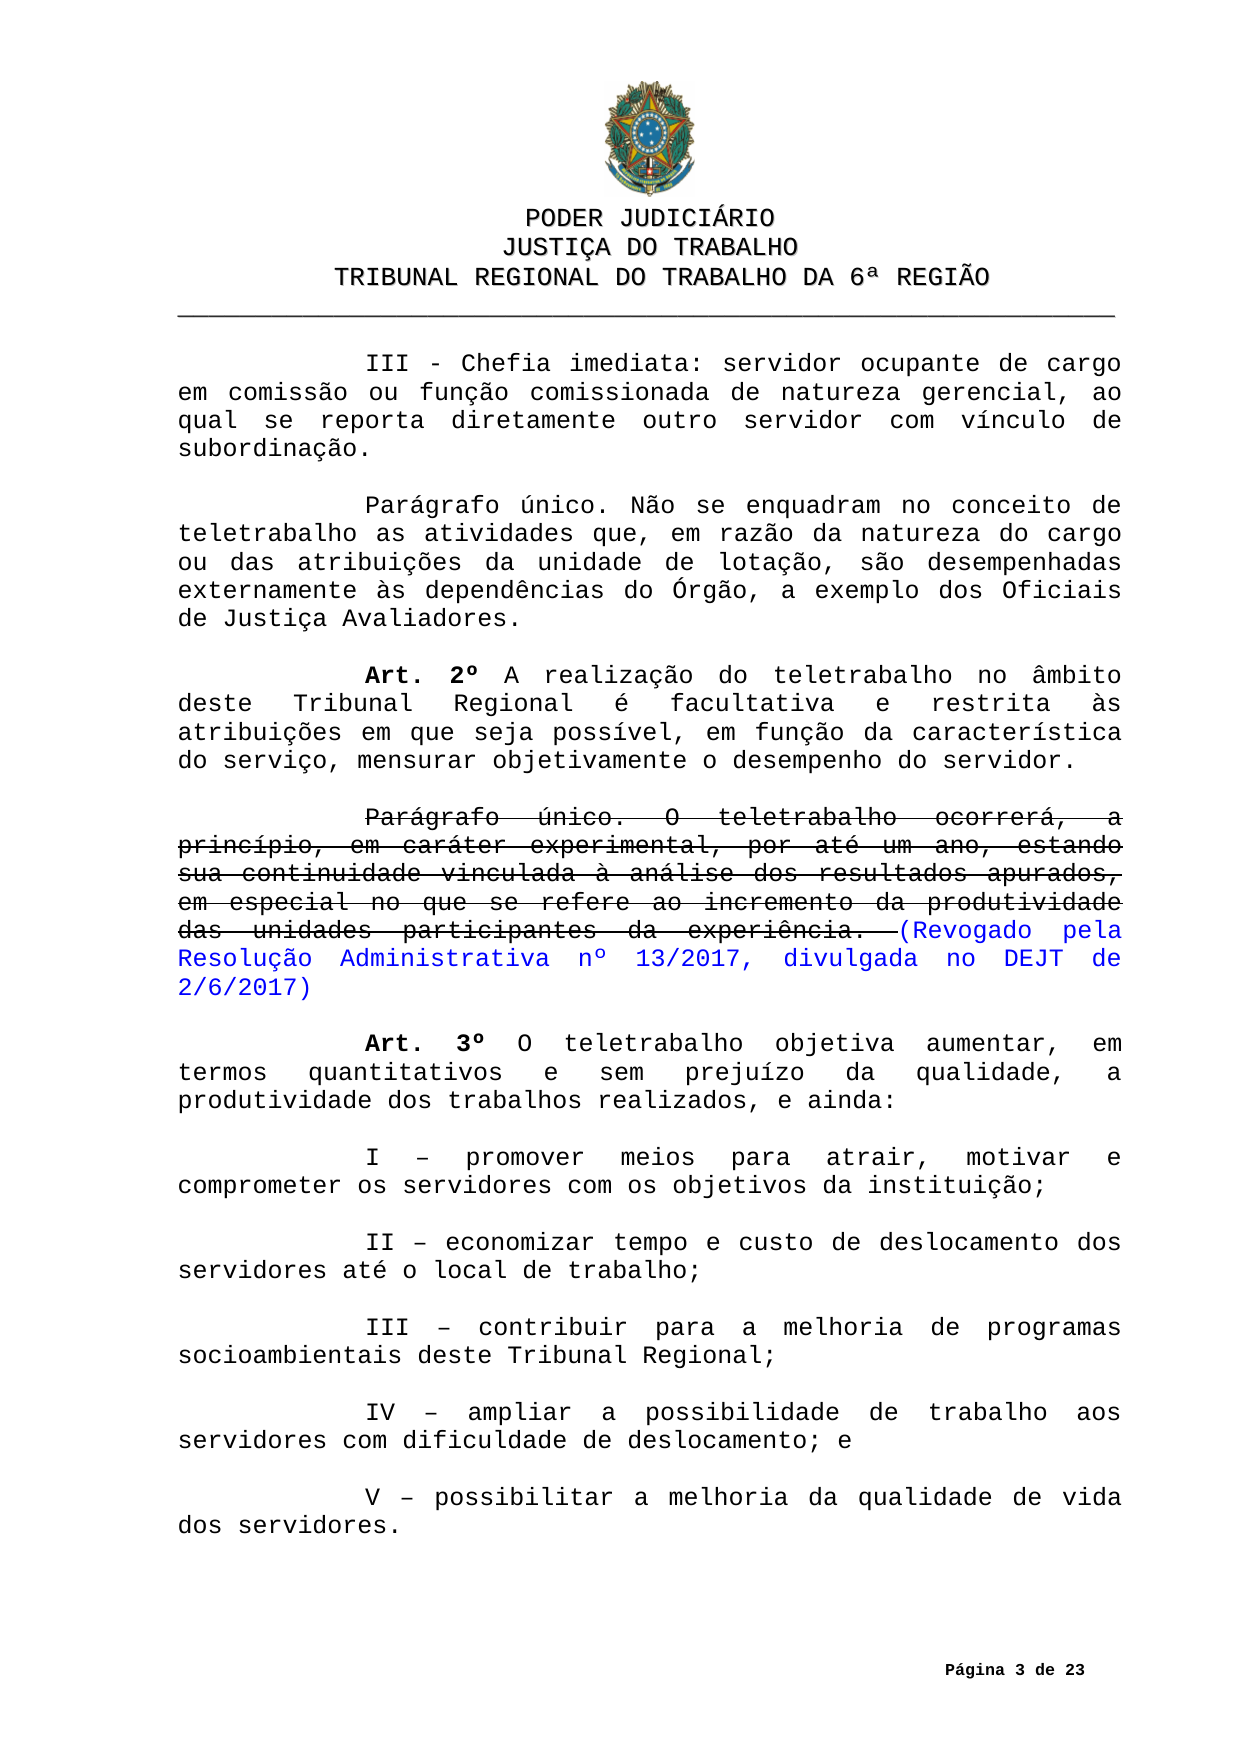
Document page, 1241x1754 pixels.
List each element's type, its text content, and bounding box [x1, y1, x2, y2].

text I – promover meios para atrair, motivar e comprometer os servidores com os objetivos da instituição; [177, 1144, 1122, 1201]
text IV – ampliar a possibilidade de trabalho aos servidores com dificuldade de deslocamento; e [177, 1399, 1122, 1456]
text III - Chefia imediata: servidor ocupante de cargo em comissão ou função comissionada de natureza gerencial, ao qual se reporta diretamente outro servidor com vínculo de subordinação. [177, 351, 1122, 464]
text V – possibilitar a melhoria da qualidade de vida dos servidores. [177, 1484, 1122, 1541]
text Parágrafo único. O teletrabalho ocorrerá, a princípio, em caráter experimental, por até um ano, estando sua continuidade vinculada à análise dos resultados apurados, em especial no que se refere ao incremento da produtividade das unidades participantes da experiência. (Revogado pela Resolução Administrativa nº 13/2017, divulgada no DEJT de 2/6/2017) [177, 904, 1122, 1003]
text Parágrafo único. O teletrabalho ocorrerá, a princípio, em caráter experimental, por até um ano, estando sua continuidade vinculada à análise dos resultados apurados, em especial no que se refere ao incremento da produtividade das unidades participantes da experiência. (Revogado pela Resolução Administrativa nº 13/2017, divulgada no DEJT de 2/6/2017) [177, 804, 1122, 846]
text Parágrafo único. O teletrabalho ocorrerá, a princípio, em caráter experimental, por até um ano, estando sua continuidade vinculada à análise dos resultados apurados, em especial no que se refere ao incremento da produtividade das unidades participantes da experiência. (Revogado pela Resolução Administrativa nº 13/2017, divulgada no DEJT de 2/6/2017) [177, 875, 1122, 903]
text Art. 3º O teletrabalho objetiva aumentar, em termos quantitativos e sem prejuízo da qualidade, a produtividade dos trabalhos realizados, e ainda: [177, 1031, 1122, 1116]
text III – contribuir para a melhoria de programas socioambientais deste Tribunal Regional; [177, 1314, 1122, 1371]
text Art. 2º A realização do teletrabalho no âmbito deste Tribunal Regional é facultativa e restrita às atribuições em que seja possível, em função da característica do serviço, mensurar objetivamente o desempenho do servidor. [177, 663, 1122, 776]
text Parágrafo único. O teletrabalho ocorrerá, a princípio, em caráter experimental, por até um ano, estando sua continuidade vinculada à análise dos resultados apurados, em especial no que se refere ao incremento da produtividade das unidades participantes da experiência. (Revogado pela Resolução Administrativa nº 13/2017, divulgada no DEJT de 2/6/2017) [177, 847, 1122, 874]
text Parágrafo único. Não se enquadram no conceito de teletrabalho as atividades que, em razão da natureza do cargo ou das atribuições da unidade de lotação, são desempenhadas externamente às dependências do Órgão, a exemplo dos Oficiais de Justiça Avaliadores. [177, 493, 1122, 634]
text II – economizar tempo e custo de deslocamento dos servidores até o local de trabalho; [177, 1229, 1122, 1286]
picture [604, 81, 695, 197]
